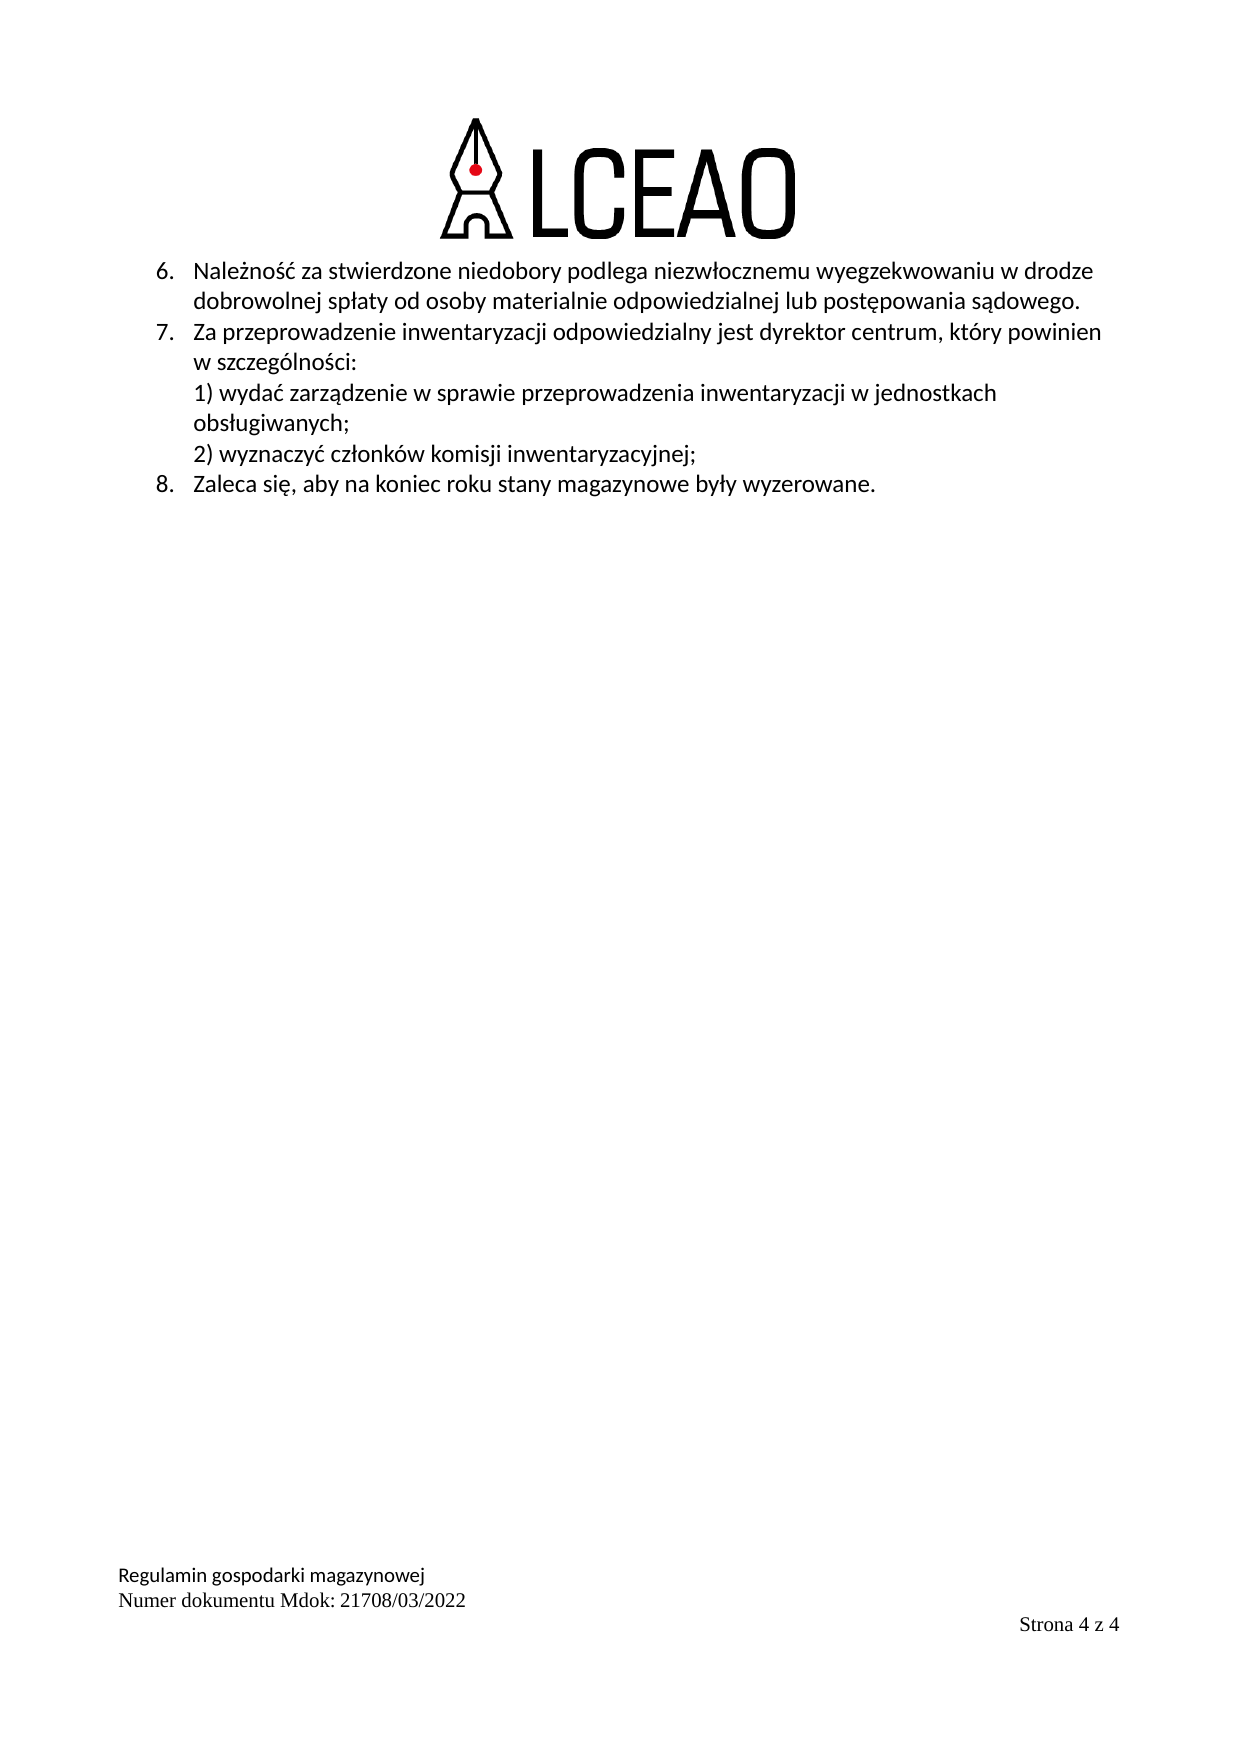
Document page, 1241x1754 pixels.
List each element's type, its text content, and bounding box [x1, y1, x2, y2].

list Należność za stwierdzone niedobory podlega niezwłocznemu wyegzekwowaniu w drodze dobrowolnej spłaty od osoby materialnie odpowiedzialnej lub postępowania sądowego. [156, 255, 1122, 316]
list 1) wydać zarządzenie w sprawie przeprowadzenia inwentaryzacji w jednostkach obsługiwanych; [156, 377, 1122, 438]
list Zaleca się, aby na koniec roku stany magazynowe były wyzerowane. [156, 469, 1122, 499]
list Za przeprowadzenie inwentaryzacji odpowiedzialny jest dyrektor centrum, który powinien w szczególności: [156, 316, 1122, 377]
picture [118, 118, 1123, 255]
list 2) wyznaczyć członków komisji inwentaryzacyjnej; [156, 438, 1122, 469]
